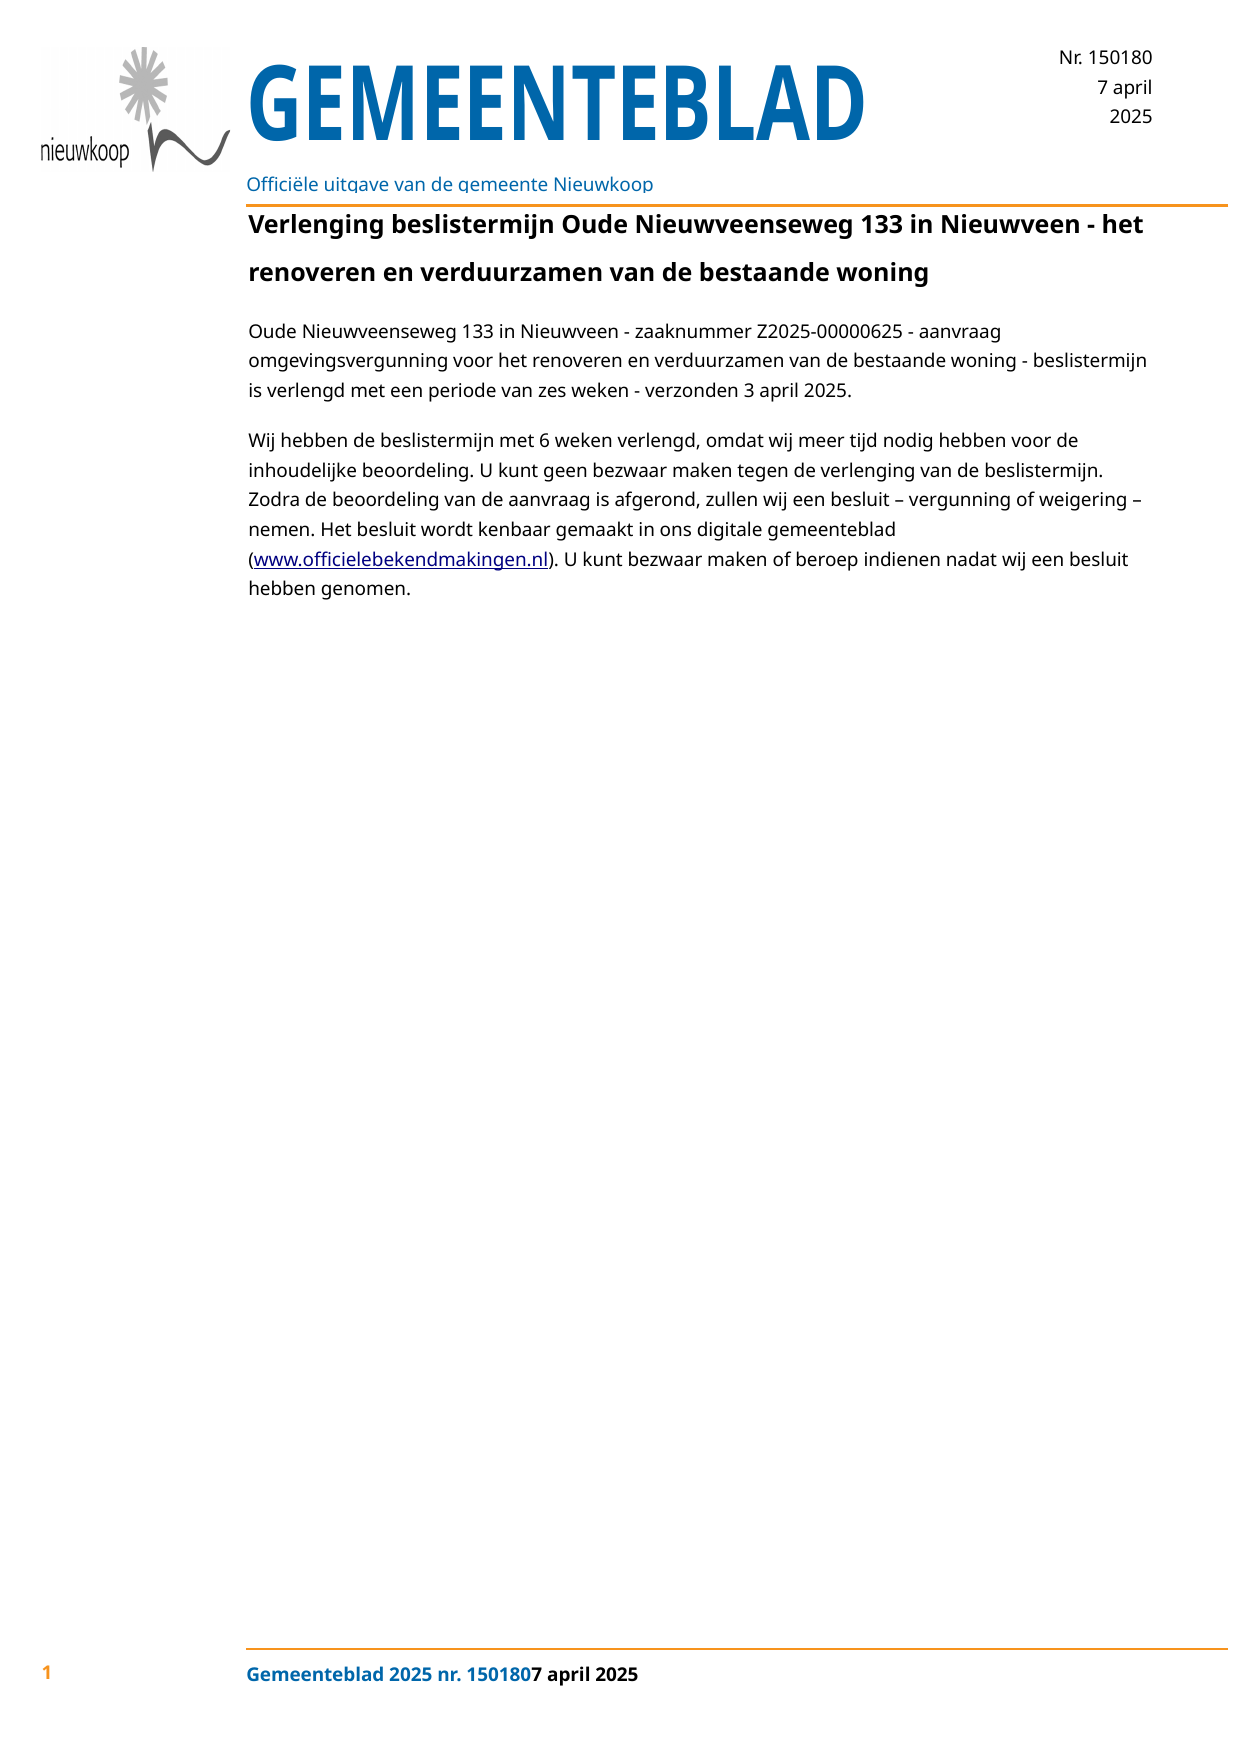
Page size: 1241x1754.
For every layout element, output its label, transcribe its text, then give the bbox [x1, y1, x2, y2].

text Wij hebben de beslistermijn met 6 weken verlengd, omdat wij meer tijd nodig hebben voor de inhoudelijke beoordeling. U kunt geen bezwaar maken tegen de verlenging van de beslistermijn. Zodra de beoordeling van de aanvraag is afgerond, zullen wij een besluit – vergunning of weigering – nemen. Het besluit wordt kenbaar gemaakt in ons digitale gemeenteblad (www.officielebekendmakingen.nl). U kunt bezwaar maken of beroep indienen nadat wij een besluit hebben genomen. [248, 427, 1152, 601]
text Verlenging beslistermijn Oude Nieuwveenseweg 133 in Nieuwveen - het renoveren en verduurzamen van de bestaande woning [248, 207, 1152, 288]
picture [41, 47, 231, 172]
text Oude Nieuwveenseweg 133 in Nieuwveen - zaaknummer Z2025-00000625 - aanvraag omgevingsvergunning voor het renoveren en verduurzamen van de bestaande woning - beslistermijn is verlengd met een periode van zes weken - verzonden 3 april 2025. [248, 318, 1152, 403]
